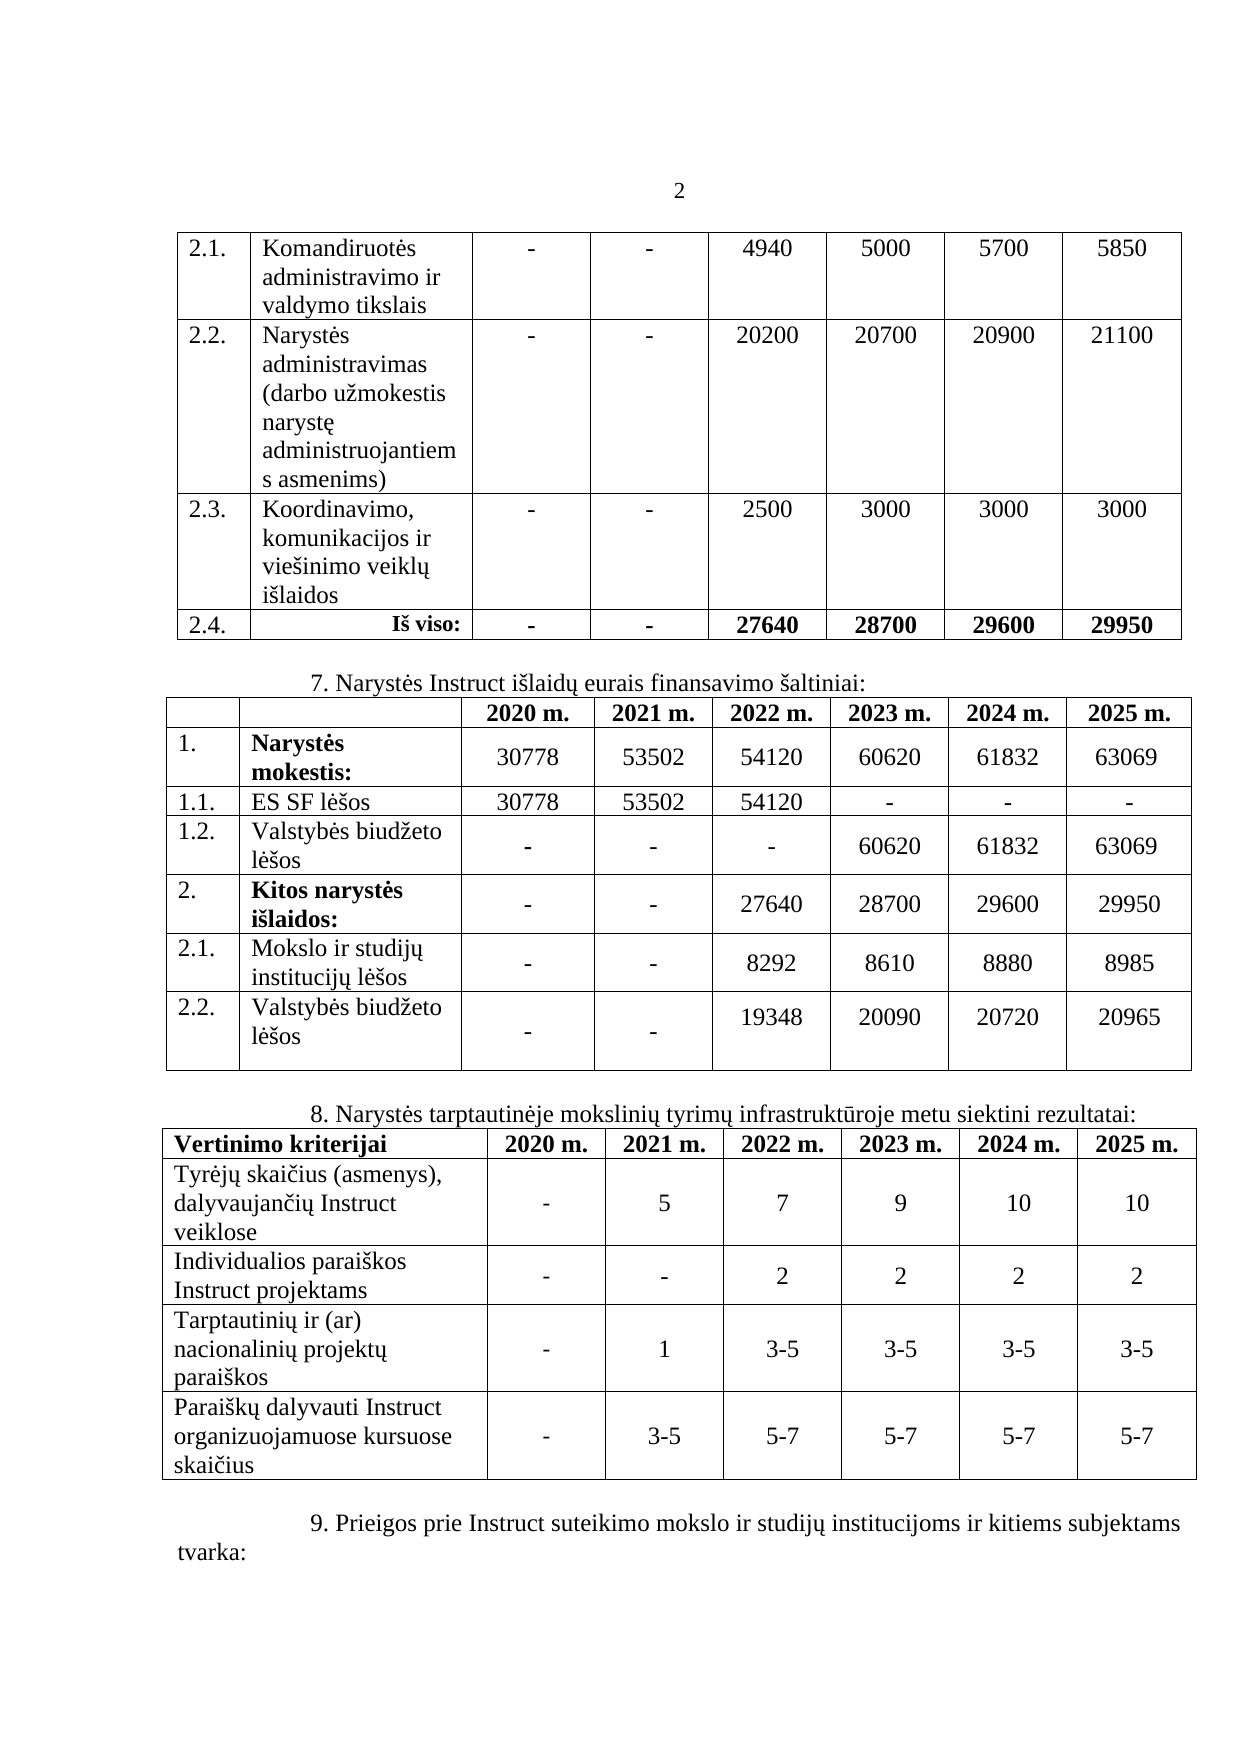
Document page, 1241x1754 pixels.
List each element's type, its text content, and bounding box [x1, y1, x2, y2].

table_cell 10 [1078, 1159, 1196, 1245]
table_cell 30778 [462, 728, 594, 786]
table_cell 61832 [949, 816, 1066, 874]
table_cell Iš viso: [251, 610, 472, 639]
table_cell - [488, 1305, 605, 1391]
table_cell 2 [842, 1246, 959, 1304]
table_cell Paraiškų dalyvauti Instruct organizuojamuose kursuose skaičius [163, 1392, 487, 1478]
table_cell 29600 [949, 875, 1066, 932]
table_cell - [473, 233, 590, 319]
table_cell 2.1. [167, 934, 239, 991]
table_cell 29600 [945, 610, 1062, 639]
table_header 2023 m. [842, 1129, 959, 1158]
table_cell 3-5 [724, 1305, 841, 1391]
table_cell Tyrėjų skaičius (asmenys), dalyvaujančių Instruct veiklose [163, 1159, 487, 1245]
table_cell 3-5 [960, 1305, 1077, 1391]
table_cell 3-5 [842, 1305, 959, 1391]
table_cell - [462, 934, 594, 991]
table_cell - [488, 1159, 605, 1245]
table_cell - [591, 494, 708, 609]
table_cell 60620 [831, 816, 948, 874]
table_cell - [473, 494, 590, 609]
table_cell - [462, 992, 594, 1070]
table_cell 8985 [1067, 934, 1191, 991]
table_cell 20200 [709, 320, 826, 493]
table_cell 63069 [1067, 728, 1191, 786]
table_header 2025 m. [1067, 698, 1191, 727]
table_cell 3000 [827, 494, 944, 609]
table_header 2022 m. [713, 698, 830, 727]
table_cell - [595, 875, 712, 932]
table_cell - [831, 787, 948, 815]
table_cell - [591, 610, 708, 639]
table_cell 2 [960, 1246, 1077, 1304]
table_cell - [595, 816, 712, 874]
table_cell 61832 [949, 728, 1066, 786]
table_cell Koordinavimo, komunikacijos ir viešinimo veiklų išlaidos [251, 494, 472, 609]
table_cell 1 [606, 1305, 723, 1391]
table_cell 29950 [1063, 610, 1181, 639]
table_header 2023 m. [831, 698, 948, 727]
table_cell 53502 [595, 728, 712, 786]
table_header [240, 698, 461, 727]
table_cell 5850 [1063, 233, 1181, 319]
table_cell - [949, 787, 1066, 815]
table_cell - [591, 233, 708, 319]
table_cell 28700 [827, 610, 944, 639]
table_cell 3-5 [1078, 1305, 1196, 1391]
table_cell 63069 [1067, 816, 1191, 874]
table_cell 21100 [1063, 320, 1181, 493]
table_header 2022 m. [724, 1129, 841, 1158]
table_cell 3000 [1063, 494, 1181, 609]
table_cell Individualios paraiškos Instruct projektams [163, 1246, 487, 1304]
table_header Vertinimo kriterijai [163, 1129, 487, 1158]
table_cell 2500 [709, 494, 826, 609]
table_cell - [488, 1246, 605, 1304]
table_cell - [462, 816, 594, 874]
table_header 2025 m. [1078, 1129, 1196, 1158]
table_cell 27640 [713, 875, 830, 932]
text 8. Narystės tarptautinėje mokslinių tyrimų infrastruktūroje metu siektini rezultatai: [177, 1099, 1181, 1128]
table_cell 30778 [462, 787, 594, 815]
table_cell 19348 [713, 992, 830, 1070]
table_cell 20090 [831, 992, 948, 1070]
table_cell Mokslo ir studijų institucijų lėšos [240, 934, 461, 991]
table_cell 7 [724, 1159, 841, 1245]
table_cell - [595, 934, 712, 991]
table_cell - [473, 320, 590, 493]
table_cell Narystės administravimas (darbo užmokestis narystę administruojantiems asmenims) [251, 320, 472, 493]
table_cell 2 [724, 1246, 841, 1304]
table_cell 2.2. [178, 320, 250, 493]
table_cell 3000 [945, 494, 1062, 609]
table_cell 5-7 [960, 1392, 1077, 1478]
table_cell 5-7 [1078, 1392, 1196, 1478]
table_cell 1.2. [167, 816, 239, 874]
table_cell 8880 [949, 934, 1066, 991]
table_cell 2. [167, 875, 239, 932]
table_cell 8610 [831, 934, 948, 991]
table_cell - [606, 1246, 723, 1304]
table_cell 20900 [945, 320, 1062, 493]
table_cell 2.4. [178, 610, 250, 639]
table_cell 2.2. [167, 992, 239, 1070]
table_cell 54120 [713, 728, 830, 786]
table_cell 5000 [827, 233, 944, 319]
table_cell Valstybės biudžeto lėšos [240, 816, 461, 874]
table_cell 20700 [827, 320, 944, 493]
table_cell 9 [842, 1159, 959, 1245]
table_header 2024 m. [960, 1129, 1077, 1158]
table_cell 10 [960, 1159, 1077, 1245]
table_cell 20720 [949, 992, 1066, 1070]
table_cell - [488, 1392, 605, 1478]
table_cell 5-7 [724, 1392, 841, 1478]
table_cell 8292 [713, 934, 830, 991]
table_header 2020 m. [488, 1129, 605, 1158]
table_cell 1. [167, 728, 239, 786]
text 7. Narystės Instruct išlaidų eurais finansavimo šaltiniai: [177, 668, 1181, 697]
table_cell 27640 [709, 610, 826, 639]
table_cell 5-7 [842, 1392, 959, 1478]
table_cell - [595, 992, 712, 1070]
text 9. Prieigos prie Instruct suteikimo mokslo ir studijų institucijoms ir kitiems subjektams tvarka: [177, 1508, 1181, 1566]
table_cell Valstybės biudžeto lėšos [240, 992, 461, 1070]
table_cell 2.3. [178, 494, 250, 609]
table_cell Kitos narystės išlaidos: [240, 875, 461, 932]
table_header 2021 m. [606, 1129, 723, 1158]
table_cell 5700 [945, 233, 1062, 319]
table_cell - [462, 875, 594, 932]
table_cell 29950 [1067, 875, 1191, 932]
table_cell 3-5 [606, 1392, 723, 1478]
table_cell - [591, 320, 708, 493]
table_cell Komandiruotės administravimo ir valdymo tikslais [251, 233, 472, 319]
table_cell - [1067, 787, 1191, 815]
table_cell - [713, 816, 830, 874]
table_cell 1.1. [167, 787, 239, 815]
table_cell 28700 [831, 875, 948, 932]
table_cell 5 [606, 1159, 723, 1245]
table_cell ES SF lėšos [240, 787, 461, 815]
table_header 2024 m. [949, 698, 1066, 727]
table_cell Tarptautinių ir (ar) nacionalinių projektų paraiškos [163, 1305, 487, 1391]
table_header 2021 m. [595, 698, 712, 727]
table_header 2020 m. [462, 698, 594, 727]
table_cell 4940 [709, 233, 826, 319]
table_cell 54120 [713, 787, 830, 815]
table_cell 20965 [1067, 992, 1191, 1070]
table_cell Narystės mokestis: [240, 728, 461, 786]
table_header [167, 698, 239, 727]
table_cell 2 [1078, 1246, 1196, 1304]
table_cell 60620 [831, 728, 948, 786]
table_cell - [473, 610, 590, 639]
table_cell 2.1. [178, 233, 250, 319]
table_cell 53502 [595, 787, 712, 815]
